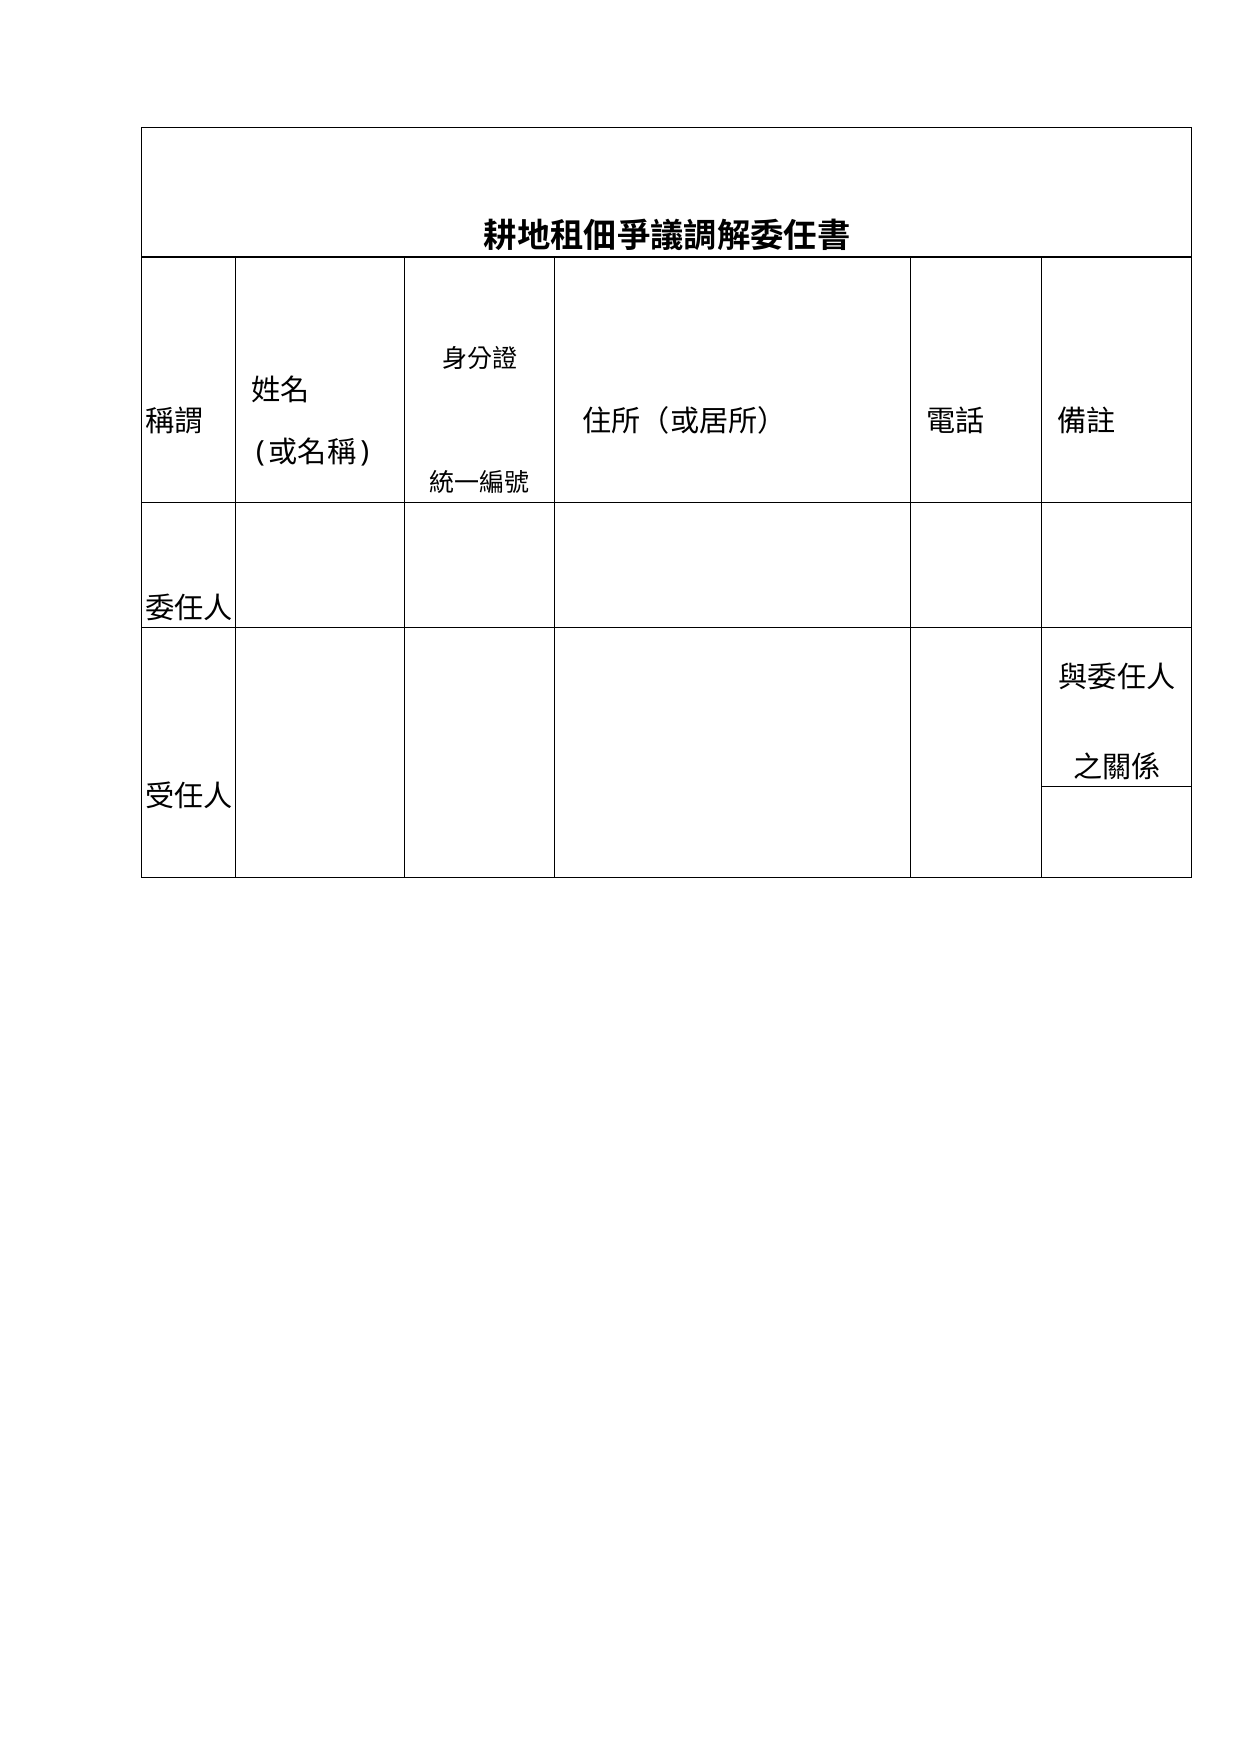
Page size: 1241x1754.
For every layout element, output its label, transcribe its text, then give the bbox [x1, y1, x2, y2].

table_cell 姓名 (或名稱) [236, 258, 404, 502]
table_cell 住所（或居所） [555, 258, 910, 502]
table_cell [405, 503, 554, 627]
table_cell [911, 503, 1041, 627]
table_cell [1042, 787, 1191, 877]
table_header 耕地租佃爭議調解委任書 [142, 128, 1191, 256]
table_cell [911, 628, 1041, 877]
table_cell [236, 503, 404, 627]
table_cell 委任人 [142, 503, 235, 627]
table_cell [555, 503, 910, 627]
table_cell 受任人 [142, 628, 235, 877]
table_cell 電話 [911, 258, 1041, 502]
table_cell 與委任人 之關係 [1042, 628, 1191, 786]
table_cell [1042, 503, 1191, 627]
table_cell [405, 628, 554, 877]
table_cell 稱謂 [142, 258, 235, 502]
table_cell 身分證 統一編號 [405, 258, 554, 502]
table_cell 備註 [1042, 258, 1191, 502]
table_cell [236, 628, 404, 877]
table_cell [555, 628, 910, 877]
